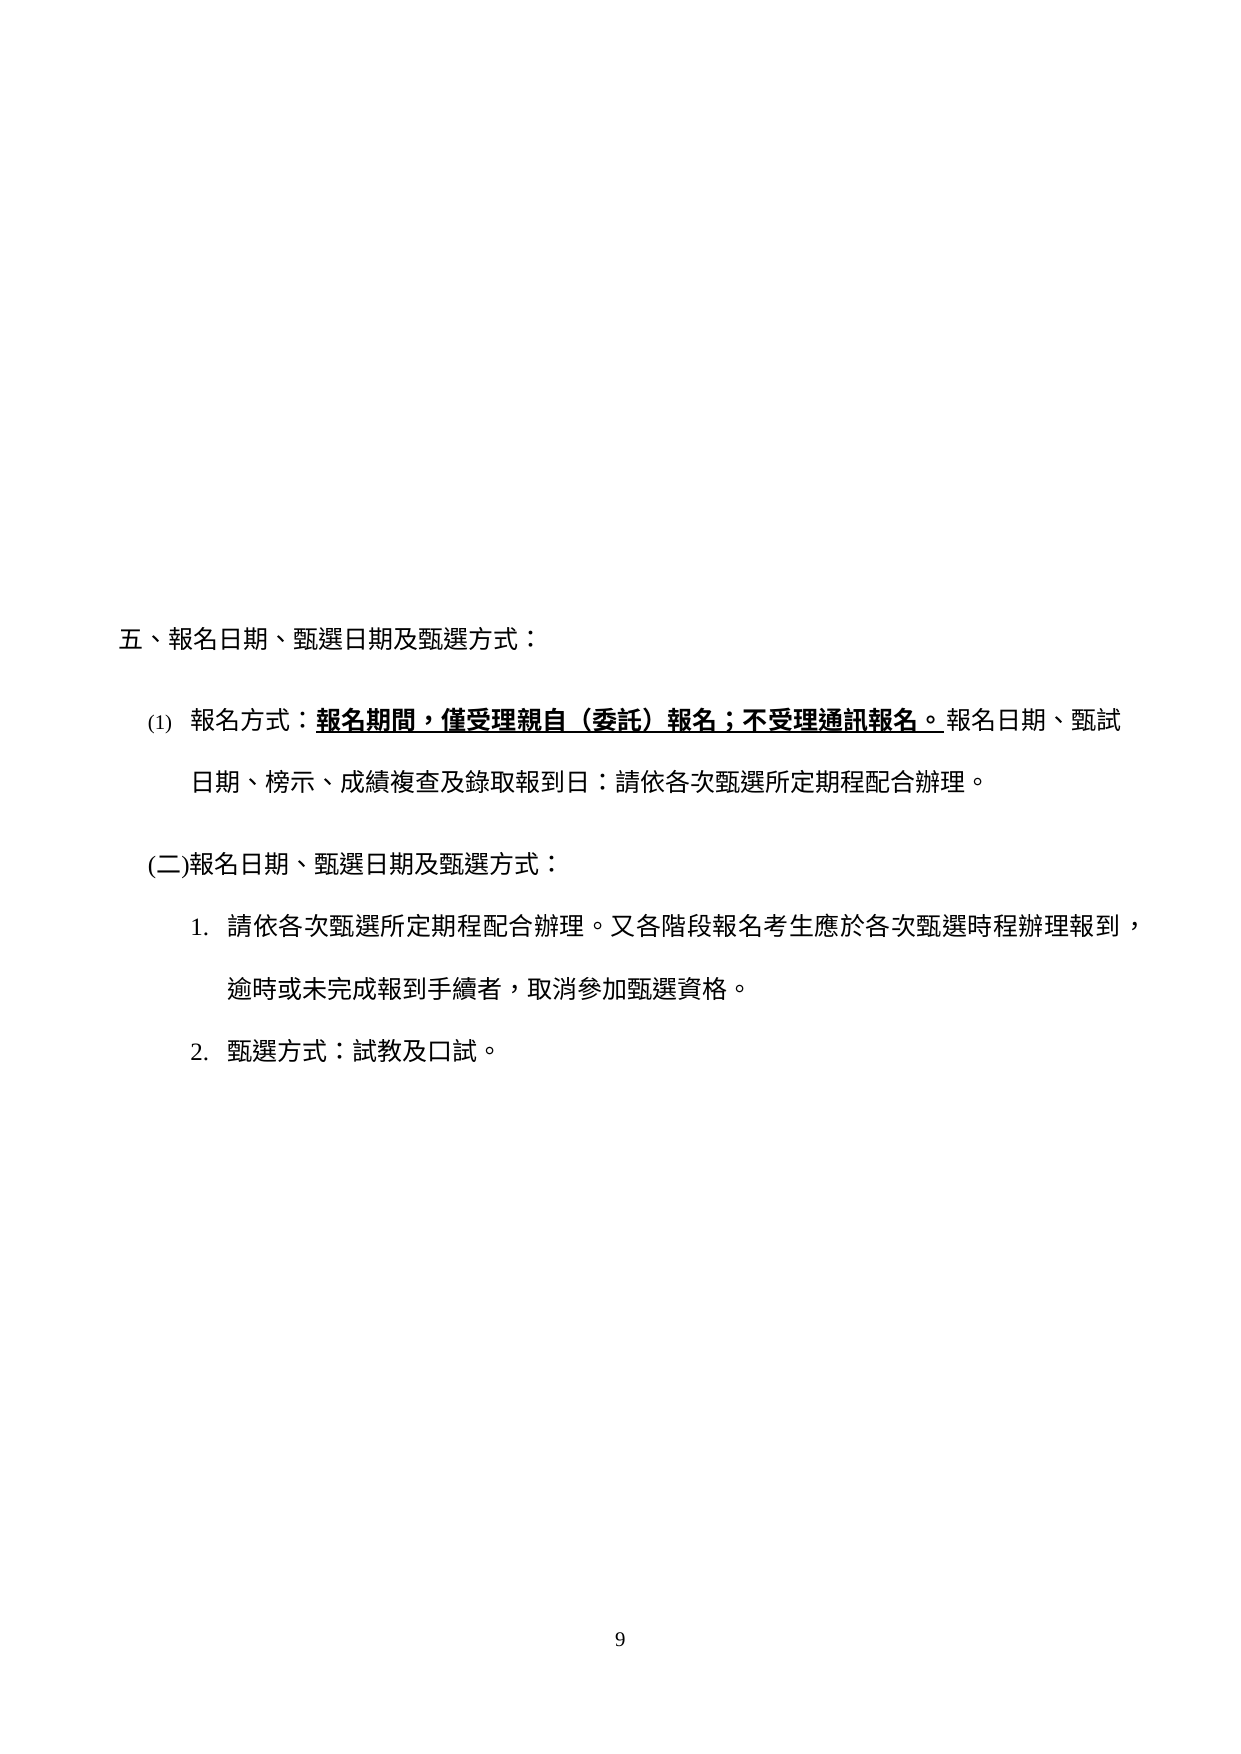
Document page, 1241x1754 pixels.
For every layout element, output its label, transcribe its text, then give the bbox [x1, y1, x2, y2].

list 報名方式：報名期間，僅受理親自（委託）報名；不受理通訊報名。報名日期、甄試日期、榜示、成績複查及錄取報到日：請依各次甄選所定期程配合辦理。 [148, 677, 1122, 802]
list 甄選方式：試教及口試。 [190, 1008, 1122, 1071]
text (二)報名日期、甄選日期及甄選方式： [148, 821, 1122, 883]
text 五、報名日期、甄選日期及甄選方式： [118, 596, 1122, 658]
list 請依各次甄選所定期程配合辦理。又各階段報名考生應於各次甄選時程辦理報到，逾時或未完成報到手續者，取消參加甄選資格。 [190, 883, 1122, 1008]
